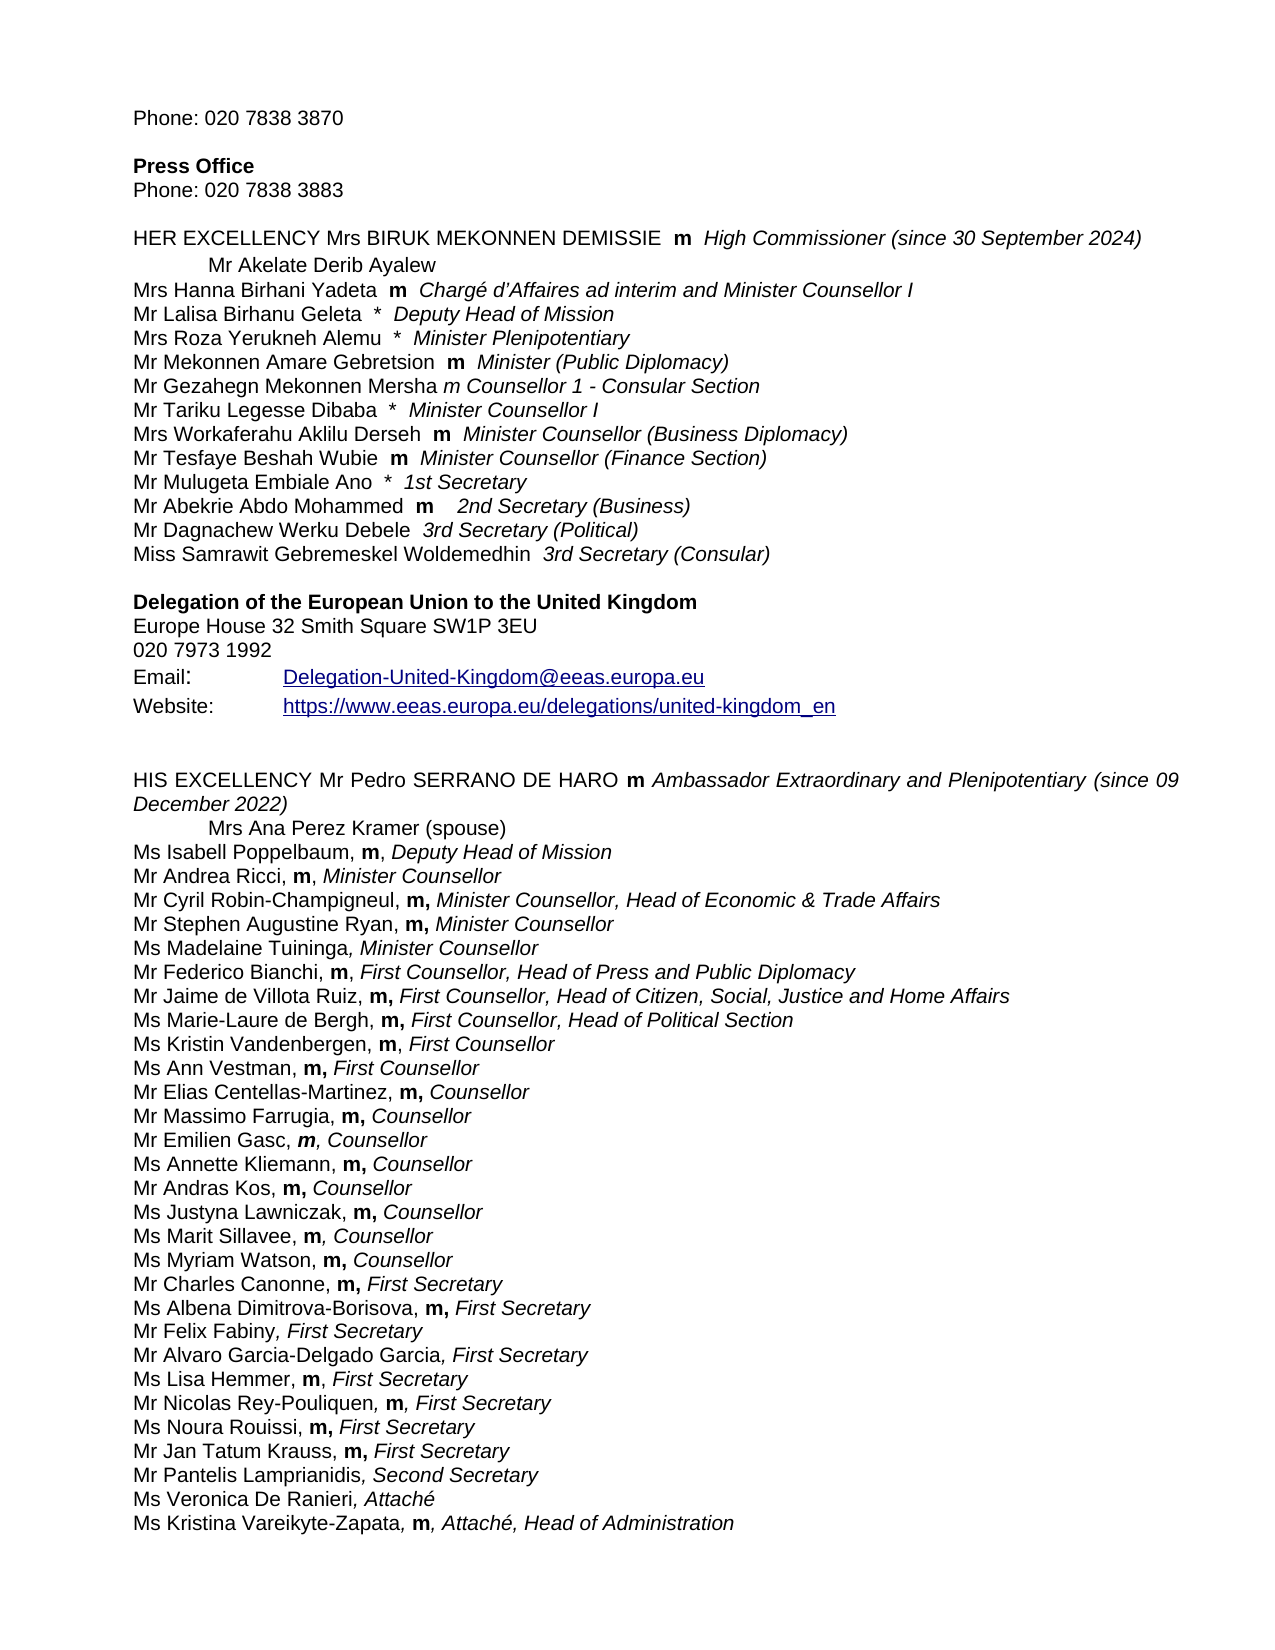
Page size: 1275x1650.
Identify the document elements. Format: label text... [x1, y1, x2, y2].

text Mr Emilien Gasc, m, Counsellor [133, 1128, 1181, 1152]
text Ms Justyna Lawniczak, m, Counsellor [133, 1199, 1181, 1223]
text Europe House 32 Smith Square SW1P 3EU [133, 613, 1181, 637]
text Ms Albena Dimitrova-Borisova, m, First Secretary [133, 1295, 1181, 1319]
text Ms Madelaine Tuininga, Minister Counsellor [133, 936, 1181, 960]
text Mr Elias Centellas-Martinez, m, Counsellor [133, 1080, 1181, 1104]
text Mr Dagnachew Werku Debele 3rd Secretary (Political) [133, 518, 1181, 542]
text Ms Noura Rouissi, m, First Secretary [133, 1415, 1181, 1439]
text Mr Mekonnen Amare Gebretsion m Minister (Public Diplomacy) [133, 350, 1181, 374]
text Mr Mulugeta Embiale Ano * 1st Secretary [133, 470, 1181, 494]
text Ms Veronica De Ranieri, Attaché [133, 1487, 1181, 1511]
text Mr Jan Tatum Krauss, m, First Secretary [133, 1439, 1181, 1463]
text Mrs Roza Yerukneh Alemu * Minister Plenipotentiary [133, 326, 1181, 350]
text Delegation of the European Union to the United Kingdom [133, 589, 1181, 613]
text Ms Lisa Hemmer, m, First Secretary [133, 1367, 1181, 1391]
text Ms Ann Vestman, m, First Counsellor [133, 1056, 1181, 1080]
text Phone: 020 7838 3870 [133, 106, 1181, 129]
text Mr Pantelis Lamprianidis, Second Secretary [133, 1463, 1181, 1487]
text Mr Tesfaye Beshah Wubie m Minister Counsellor (Finance Section) [133, 446, 1181, 470]
text Mrs Ana Perez Kramer (spouse) [133, 816, 1181, 840]
text Phone: 020 7838 3883 [133, 177, 1181, 201]
text 020 7973 1992 [133, 637, 1181, 661]
text Mr Nicolas Rey-Pouliquen, m, First Secretary [133, 1391, 1181, 1415]
text Ms Kristina Vareikyte-Zapata, m, Attaché, Head of Administration [133, 1511, 1181, 1535]
text Mr Charles Canonne, m, First Secretary [133, 1271, 1181, 1295]
text Mr Abekrie Abdo Mohammed m 2nd Secretary (Business) [133, 494, 1181, 518]
text Mr Akelate Derib Ayalew [133, 249, 1181, 278]
text Mr Tariku Legesse Dibaba * Minister Counsellor I [133, 398, 1181, 422]
text Ms Marie-Laure de Bergh, m, First Counsellor, Head of Political Section [133, 1008, 1181, 1032]
text HIS EXCELLENCY Mr Pedro SERRANO DE HARO m Ambassador Extraordinary and Plenipotentiary (since 09 December 2022) [133, 768, 1181, 816]
text Mr Cyril Robin-Champigneul, m, Minister Counsellor, Head of Economic & Trade Affairs [133, 888, 1181, 912]
text Mr Massimo Farrugia, m, Counsellor [133, 1104, 1181, 1128]
text Mrs Hanna Birhani Yadeta m Chargé d’Affaires ad interim and Minister Counsellor I [133, 278, 1181, 302]
text Mr Andrea Ricci, m, Minister Counsellor [133, 864, 1181, 888]
text Email: Delegation-United-Kingdom@eeas.europa.eu [133, 661, 1181, 690]
text Mr Jaime de Villota Ruiz, m, First Counsellor, Head of Citizen, Social, Justice and Home Affairs [133, 984, 1181, 1008]
text Mr Andras Kos, m, Counsellor [133, 1176, 1181, 1199]
text Ms Isabell Poppelbaum, m, Deputy Head of Mission [133, 840, 1181, 864]
text Ms Myriam Watson, m, Counsellor [133, 1247, 1181, 1271]
text Mr Stephen Augustine Ryan, m, Minister Counsellor [133, 912, 1181, 936]
text Mr Alvaro Garcia-Delgado Garcia, First Secretary [133, 1343, 1181, 1367]
text Ms Marit Sillavee, m, Counsellor [133, 1223, 1181, 1247]
text Ms Annette Kliemann, m, Counsellor [133, 1152, 1181, 1176]
text Mrs Workaferahu Aklilu Derseh m Minister Counsellor (Business Diplomacy) [133, 422, 1181, 446]
text Mr Gezahegn Mekonnen Mersha m Counsellor 1 - Consular Section [133, 374, 1181, 398]
text HER EXCELLENCY Mrs BIRUK MEKONNEN DEMISSIE m High Commissioner (since 30 September 2024) [133, 225, 1181, 249]
text Press Office [133, 153, 1181, 177]
text Ms Kristin Vandenbergen, m, First Counsellor [133, 1032, 1181, 1056]
text Miss Samrawit Gebremeskel Woldemedhin 3rd Secretary (Consular) [133, 542, 1181, 566]
text Mr Federico Bianchi, m, First Counsellor, Head of Press and Public Diplomacy [133, 960, 1181, 984]
text Mr Felix Fabiny, First Secretary [133, 1319, 1181, 1343]
text Mr Lalisa Birhanu Geleta * Deputy Head of Mission [133, 302, 1181, 326]
text Website: https://www.eeas.europa.eu/delegations/united-kingdom_en [133, 690, 1181, 719]
